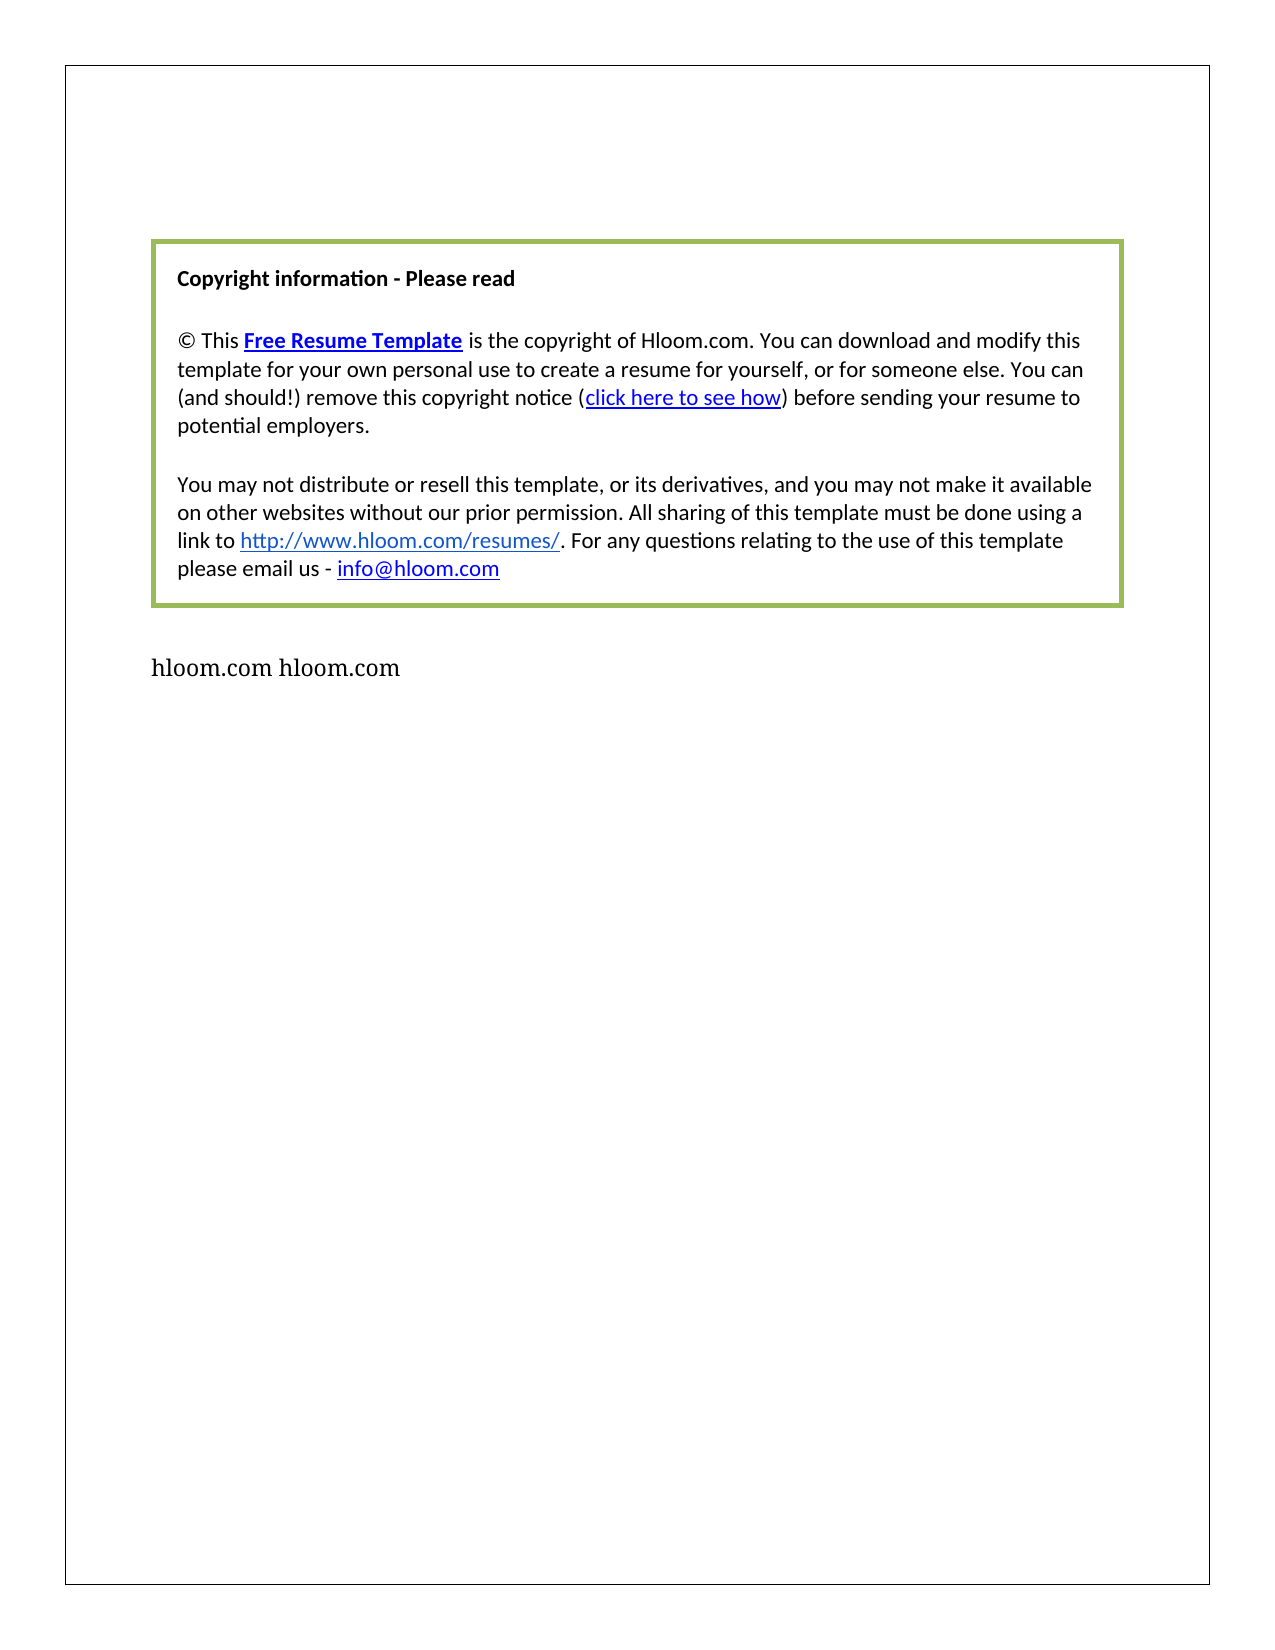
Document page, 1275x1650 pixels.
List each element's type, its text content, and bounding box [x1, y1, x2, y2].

text © This Free Resume Template is the copyright of Hloom.com. You can download and modify this template for your own personal use to create a resume for yourself, or for someone else. You can (and should!) remove this copyright notice (click here to see how) before sending your resume to potential employers. [156, 324, 1119, 439]
text hloom.com hloom.com [151, 652, 1124, 683]
text You may not distribute or resell this template, or its derivatives, and you may not make it available on other websites without our prior permission. All sharing of this template must be done using a link to http://www.hloom.com/resumes/. For any questions relating to the use of this template please email us - info@hloom.com [156, 470, 1119, 603]
text Copyright information - Please read [156, 244, 1119, 293]
